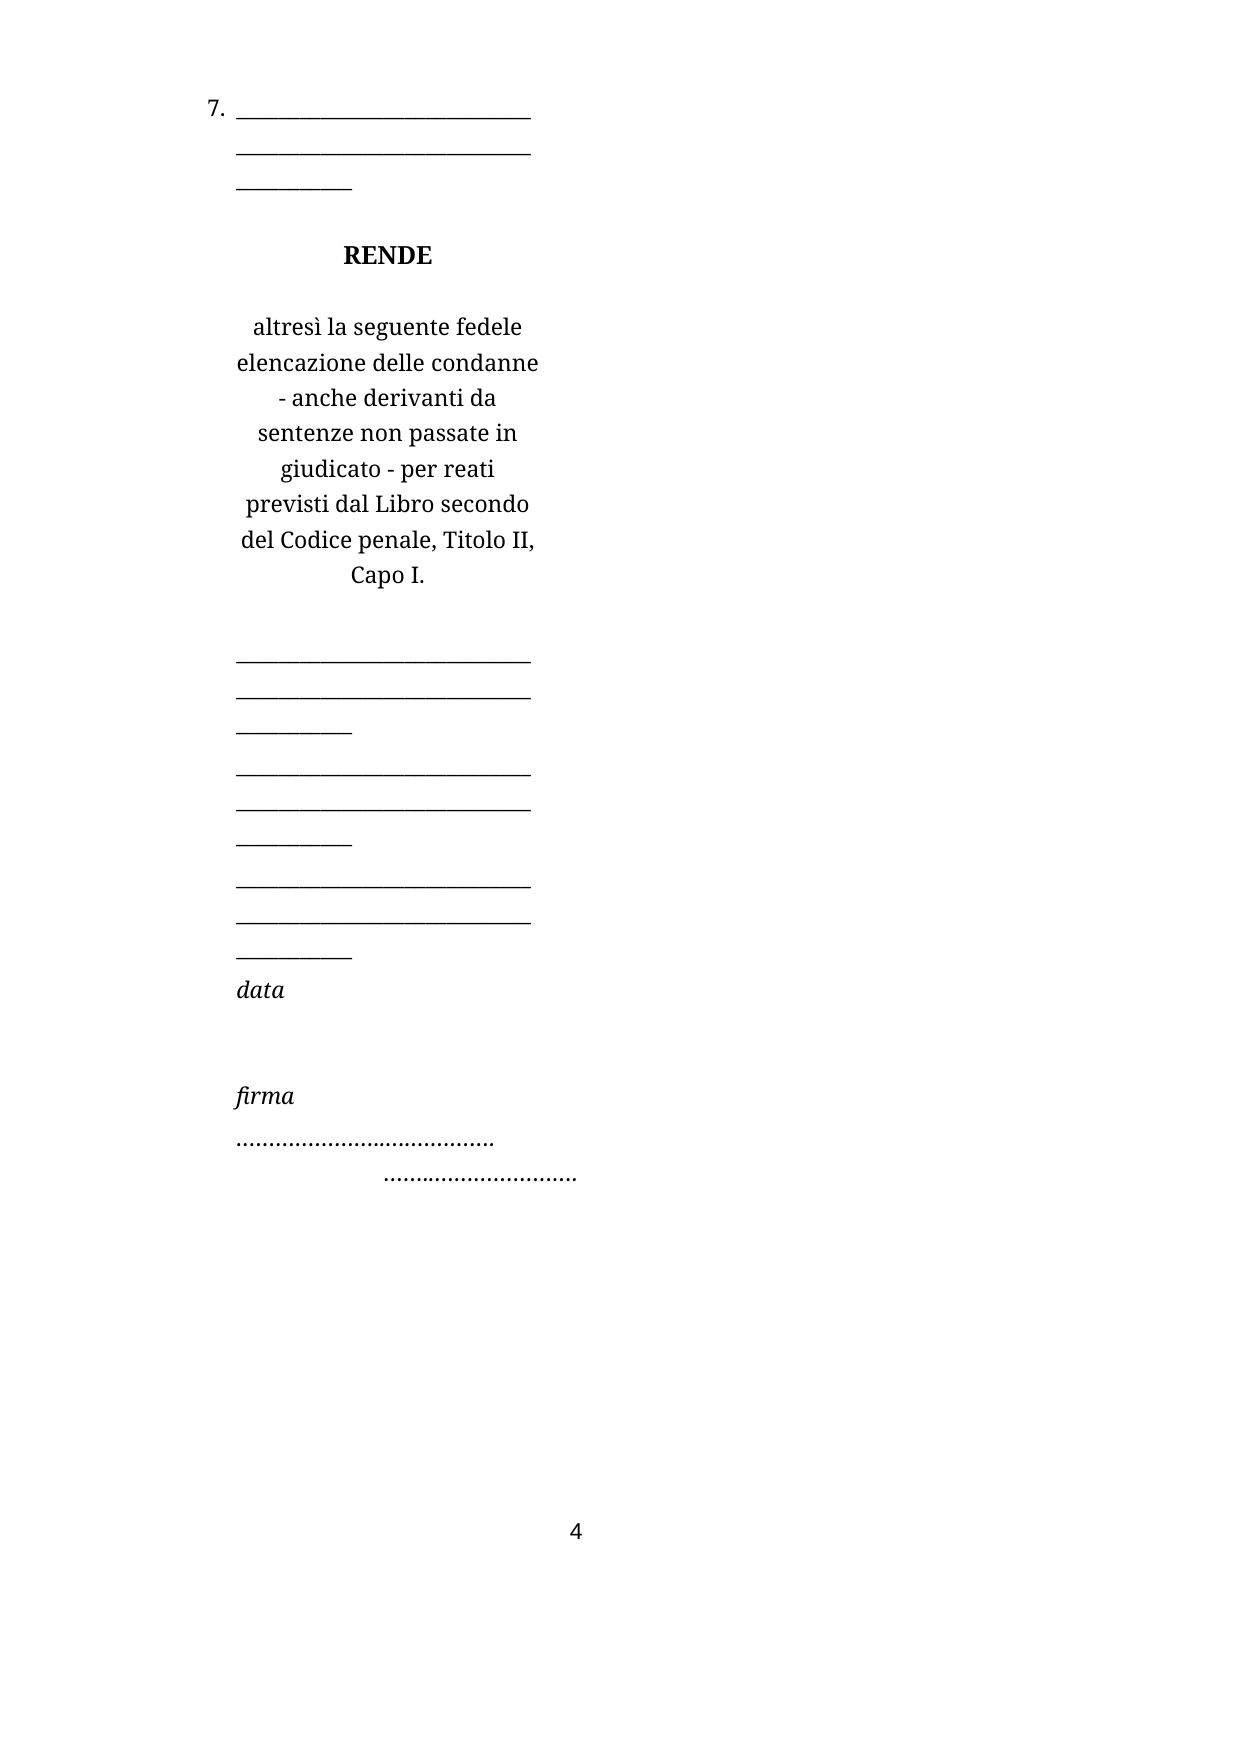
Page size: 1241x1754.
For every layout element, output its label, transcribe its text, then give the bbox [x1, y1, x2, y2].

text altresì la seguente fedele elencazione delle condanne - anche derivanti da sentenze non passate in giudicato - per reati previsti dal Libro secondo del Codice penale, Titolo II, Capo I. [236, 307, 539, 591]
text ___________________________________________________________________ [236, 745, 539, 851]
text data firma [236, 970, 539, 1111]
text …………………..….…………. ……..…………………. [236, 1118, 576, 1188]
text ___________________________________________________________________ [236, 857, 539, 963]
list ___________________________________________________________________ [207, 88, 539, 195]
text RENDE [236, 236, 539, 272]
text ___________________________________________________________________ [236, 632, 539, 738]
